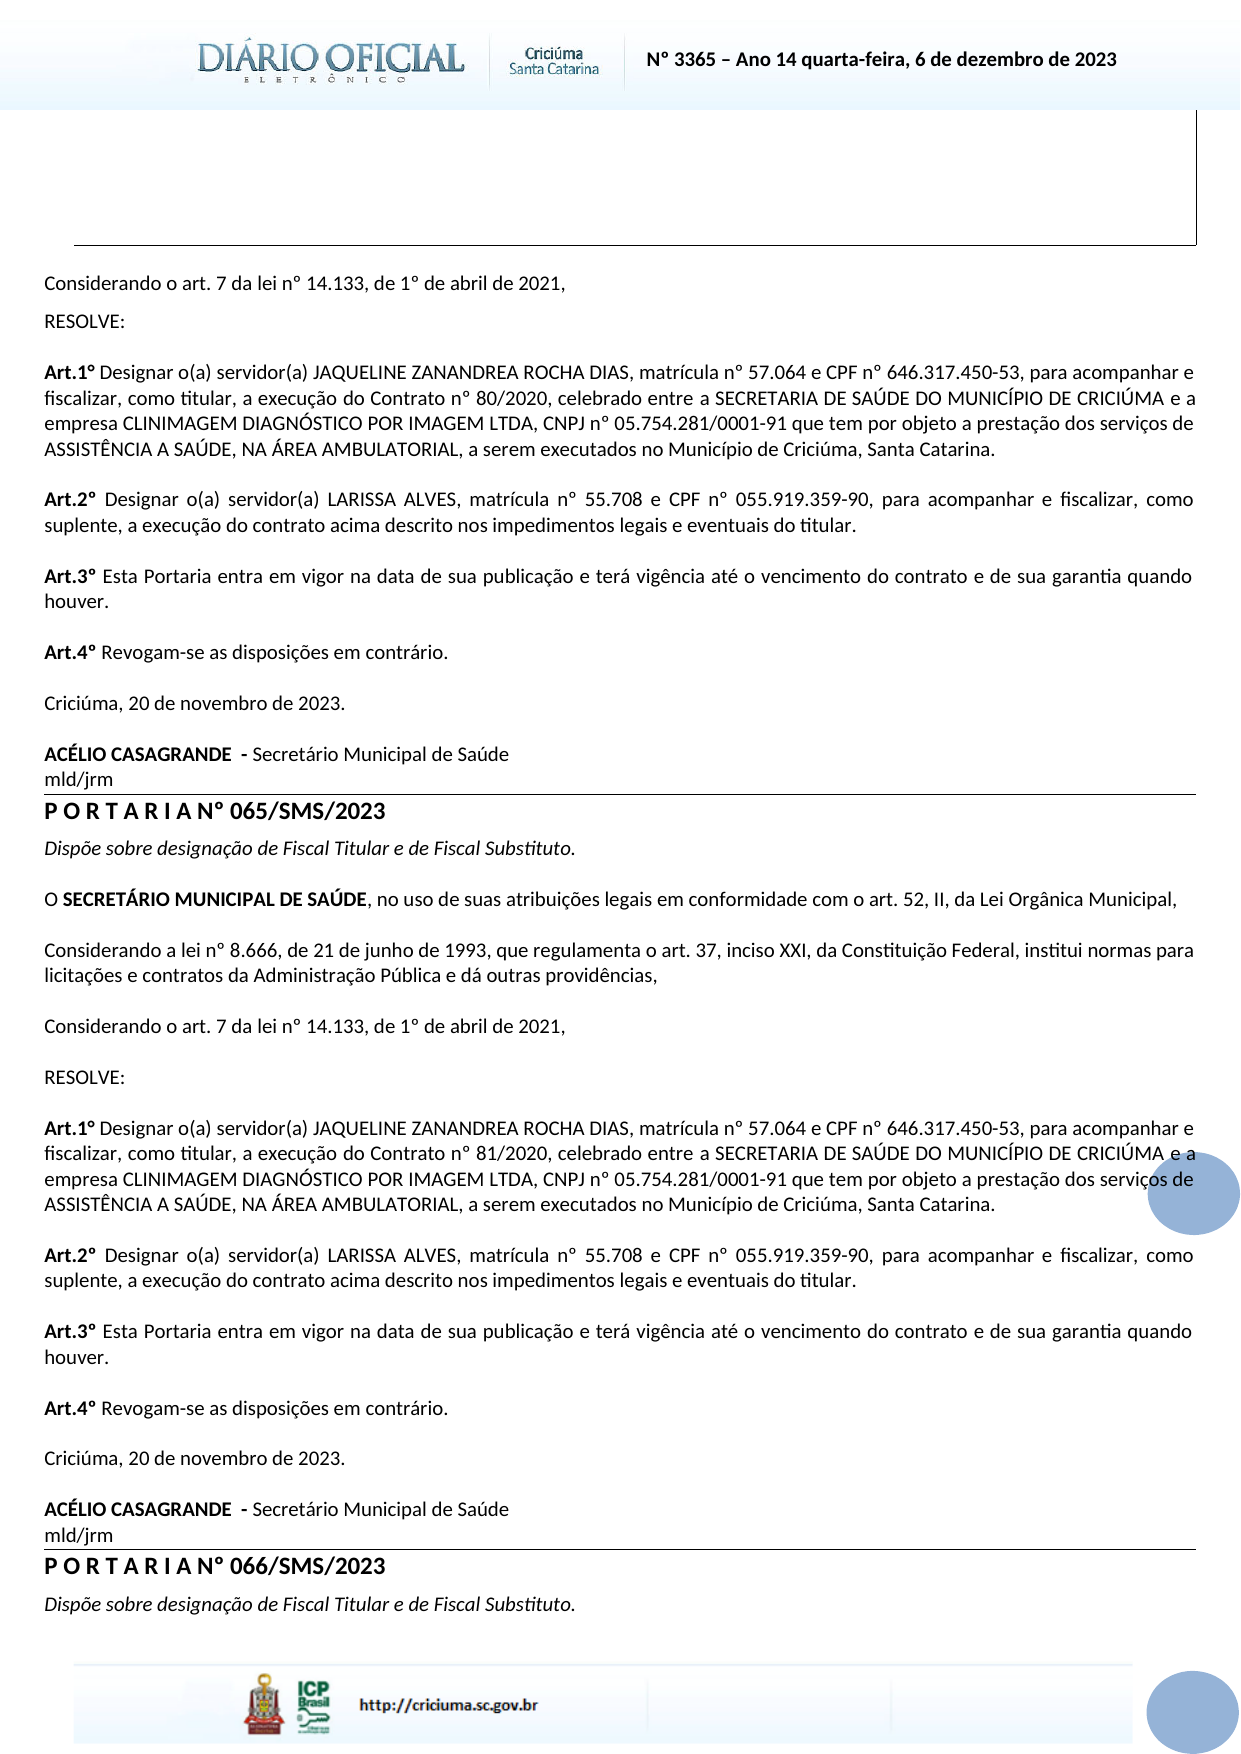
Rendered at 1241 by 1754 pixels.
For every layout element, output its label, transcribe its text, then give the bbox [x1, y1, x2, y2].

text O SECRETÁRIO MUNICIPAL DE SAÚDE, no uso de suas atribuições legais em conformidade com o art. 52, II, da Lei Orgânica Municipal, [44, 886, 1196, 912]
text Considerando a lei nº 8.666, de 21 de junho de 1993, que regulamenta o art. 37, inciso XXI, da Constituição Federal, institui normas para licitações e contratos da Administração Pública e dá outras providências, [44, 937, 1196, 988]
text Art.3º Esta Portaria entra em vigor na data de sua publicação e terá vigência até o vencimento do contrato e de sua garantia quando houver. [44, 1318, 1196, 1369]
text Art.1° Designar o(a) servidor(a) JAQUELINE ZANANDREA ROCHA DIAS, matrícula nº 57.064 e CPF nº 646.317.450-53, para acompanhar e fiscalizar, como titular, a execução do Contrato nº 80/2020, celebrado entre a SECRETARIA DE SAÚDE DO MUNICÍPIO DE CRICIÚMA e a empresa CLINIMAGEM DIAGNÓSTICO POR IMAGEM LTDA, CNPJ nº 05.754.281/0001-91 que tem por objeto a prestação dos serviços de ASSISTÊNCIA A SAÚDE, NA ÁREA AMBULATORIAL, a serem executados no Município de Criciúma, Santa Catarina. [44, 359, 1196, 461]
text Criciúma, 20 de novembro de 2023. [44, 690, 1196, 715]
text RESOLVE: [44, 1064, 1196, 1090]
text Criciúma, 20 de novembro de 2023. [44, 1446, 1196, 1471]
text Art.4º Revogam-se as disposições em contrário. [44, 639, 1196, 664]
text mld/jrm [44, 1522, 1196, 1549]
text Art.2º Designar o(a) servidor(a) LARISSA ALVES, matrícula nº 55.708 e CPF nº 055.919.359-90, para acompanhar e fiscalizar, como suplente, a execução do contrato acima descrito nos impedimentos legais e eventuais do titular. [44, 487, 1196, 537]
text Art.1° Designar o(a) servidor(a) JAQUELINE ZANANDREA ROCHA DIAS, matrícula nº 57.064 e CPF nº 646.317.450-53, para acompanhar e fiscalizar, como titular, a execução do Contrato nº 81/2020, celebrado entre a SECRETARIA DE SAÚDE DO MUNICÍPIO DE CRICIÚMA e a empresa CLINIMAGEM DIAGNÓSTICO POR IMAGEM LTDA, CNPJ nº 05.754.281/0001-91 que tem por objeto a prestação dos serviços de ASSISTÊNCIA A SAÚDE, NA ÁREA AMBULATORIAL, a serem executados no Município de Criciúma, Santa Catarina. [44, 1115, 1196, 1217]
text P O R T A R I A Nº 065/SMS/2023 [44, 795, 1196, 825]
text Art.3º Esta Portaria entra em vigor na data de sua publicação e terá vigência até o vencimento do contrato e de sua garantia quando houver. [44, 563, 1196, 614]
text P O R T A R I A Nº 066/SMS/2023 [44, 1550, 1196, 1581]
text ACÉLIO CASAGRANDE - Secretário Municipal de Saúde [44, 741, 1240, 766]
text RESOLVE: [44, 309, 1196, 334]
text Art.2º Designar o(a) servidor(a) LARISSA ALVES, matrícula nº 55.708 e CPF nº 055.919.359-90, para acompanhar e fiscalizar, como suplente, a execução do contrato acima descrito nos impedimentos legais e eventuais do titular. [44, 1242, 1196, 1293]
text mld/jrm [44, 766, 1196, 794]
text ACÉLIO CASAGRANDE - Secretário Municipal de Saúde [44, 1496, 1240, 1522]
text Dispõe sobre designação de Fiscal Titular e de Fiscal Substituto. [44, 836, 1196, 861]
text Art.4º Revogam-se as disposições em contrário. [44, 1395, 1196, 1420]
text Considerando o art. 7 da lei nº 14.133, de 1º de abril de 2021, [44, 271, 1196, 296]
text Dispõe sobre designação de Fiscal Titular e de Fiscal Substituto. [44, 1591, 1196, 1616]
text Considerando o art. 7 da lei nº 14.133, de 1º de abril de 2021, [44, 1013, 1196, 1039]
